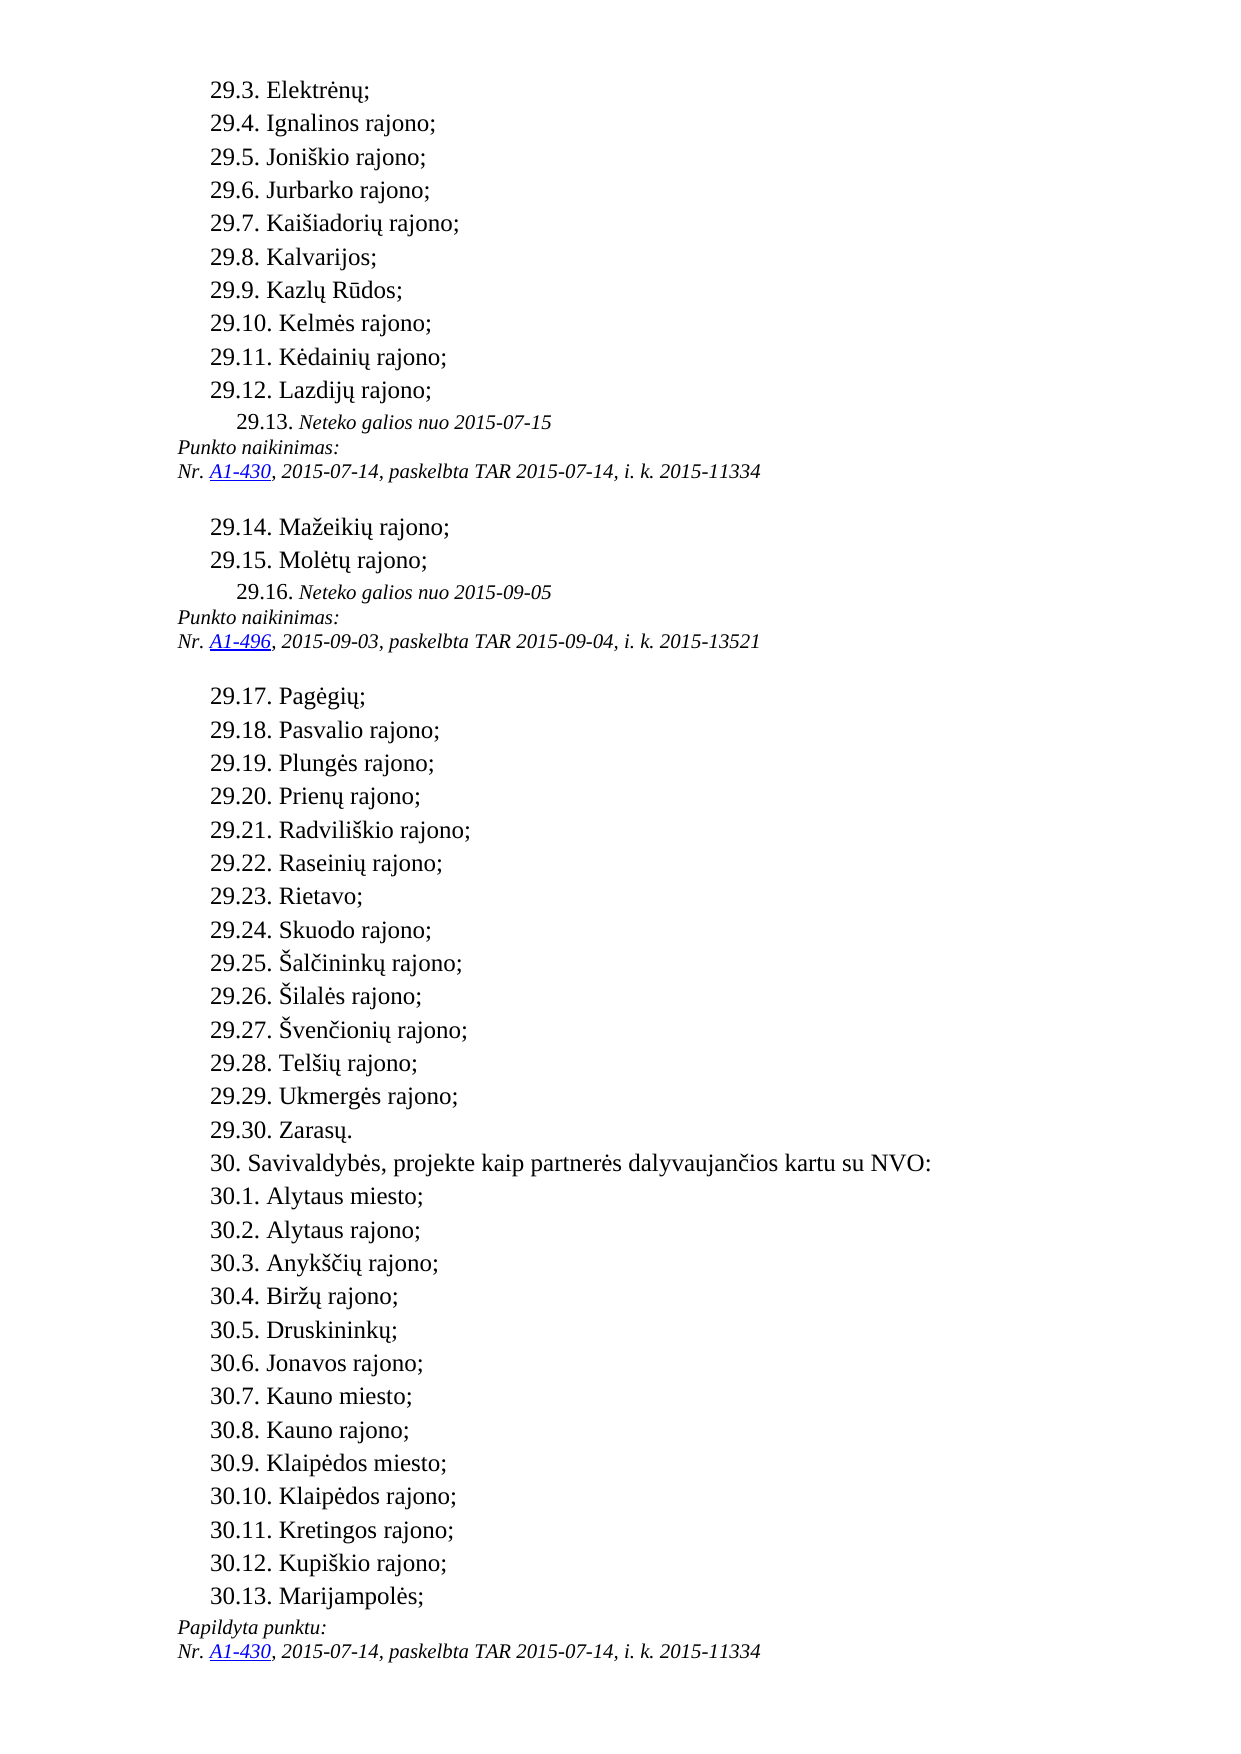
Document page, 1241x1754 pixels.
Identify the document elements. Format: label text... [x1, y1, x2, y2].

text 29.24. Skuodo rajono; [177, 915, 1122, 943]
text 29.30. Zarasų. [177, 1115, 1122, 1143]
text 29.10. Kelmės rajono; [177, 308, 1122, 337]
text 29.4. Ignalinos rajono; [177, 108, 1122, 137]
text 29.6. Jurbarko rajono; [177, 175, 1122, 204]
text 29.8. Kalvarijos; [177, 242, 1122, 270]
text 29.21. Radviliškio rajono; [177, 815, 1122, 843]
text 29.3. Elektrėnų; [177, 75, 1122, 104]
text 29.13. Neteko galios nuo 2015-07-15 [177, 408, 1122, 435]
text 29.17. Pagėgių; [177, 681, 1122, 710]
text 29.9. Kazlų Rūdos; [177, 275, 1122, 304]
text 29.19. Plungės rajono; [177, 748, 1122, 777]
text 29.14. Mažeikių rajono; [177, 512, 1122, 540]
text 29.29. Ukmergės rajono; [177, 1081, 1122, 1110]
text 29.23. Rietavo; [177, 881, 1122, 910]
text 29.5. Joniškio rajono; [177, 142, 1122, 170]
text 29.7. Kaišiadorių rajono; [177, 208, 1122, 237]
text 30.9. Klaipėdos miesto; [177, 1448, 1122, 1477]
text Nr. A1-430, 2015-07-14, paskelbta TAR 2015-07-14, i. k. 2015-11334 [177, 459, 1122, 483]
text 29.16. Neteko galios nuo 2015-09-05 [177, 578, 1122, 604]
text 30.13. Marijampolės; [177, 1581, 1122, 1610]
text 30.8. Kauno rajono; [177, 1415, 1122, 1443]
text 30.10. Klaipėdos rajono; [177, 1481, 1122, 1510]
text 29.28. Telšių rajono; [177, 1048, 1122, 1077]
text 29.25. Šalčininkų rajono; [177, 948, 1122, 977]
text 30.4. Biržų rajono; [177, 1281, 1122, 1310]
text 30.5. Druskininkų; [177, 1315, 1122, 1343]
text 30.7. Kauno miesto; [177, 1381, 1122, 1410]
text 29.15. Molėtų rajono; [177, 545, 1122, 574]
text Papildyta punktu: [177, 1615, 1122, 1639]
text 30.6. Jonavos rajono; [177, 1348, 1122, 1377]
text 29.27. Švenčionių rajono; [177, 1015, 1122, 1043]
text Punkto naikinimas: [177, 435, 1122, 459]
text 29.22. Raseinių rajono; [177, 848, 1122, 877]
text Nr. A1-430, 2015-07-14, paskelbta TAR 2015-07-14, i. k. 2015-11334 [177, 1639, 1122, 1663]
text 29.11. Kėdainių rajono; [177, 342, 1122, 370]
text Nr. A1-496, 2015-09-03, paskelbta TAR 2015-09-04, i. k. 2015-13521 [177, 629, 1122, 653]
text 30.12. Kupiškio rajono; [177, 1548, 1122, 1577]
text 29.26. Šilalės rajono; [177, 981, 1122, 1010]
text 29.12. Lazdijų rajono; [177, 375, 1122, 404]
text Punkto naikinimas: [177, 604, 1122, 629]
text 30.1. Alytaus miesto; [177, 1181, 1122, 1210]
text 30.3. Anykščių rajono; [177, 1248, 1122, 1277]
text 30.11. Kretingos rajono; [177, 1515, 1122, 1543]
text 30. Savivaldybės, projekte kaip partnerės dalyvaujančios kartu su NVO: [177, 1148, 1122, 1177]
text 30.2. Alytaus rajono; [177, 1215, 1122, 1243]
text 29.18. Pasvalio rajono; [177, 715, 1122, 743]
text 29.20. Prienų rajono; [177, 781, 1122, 810]
